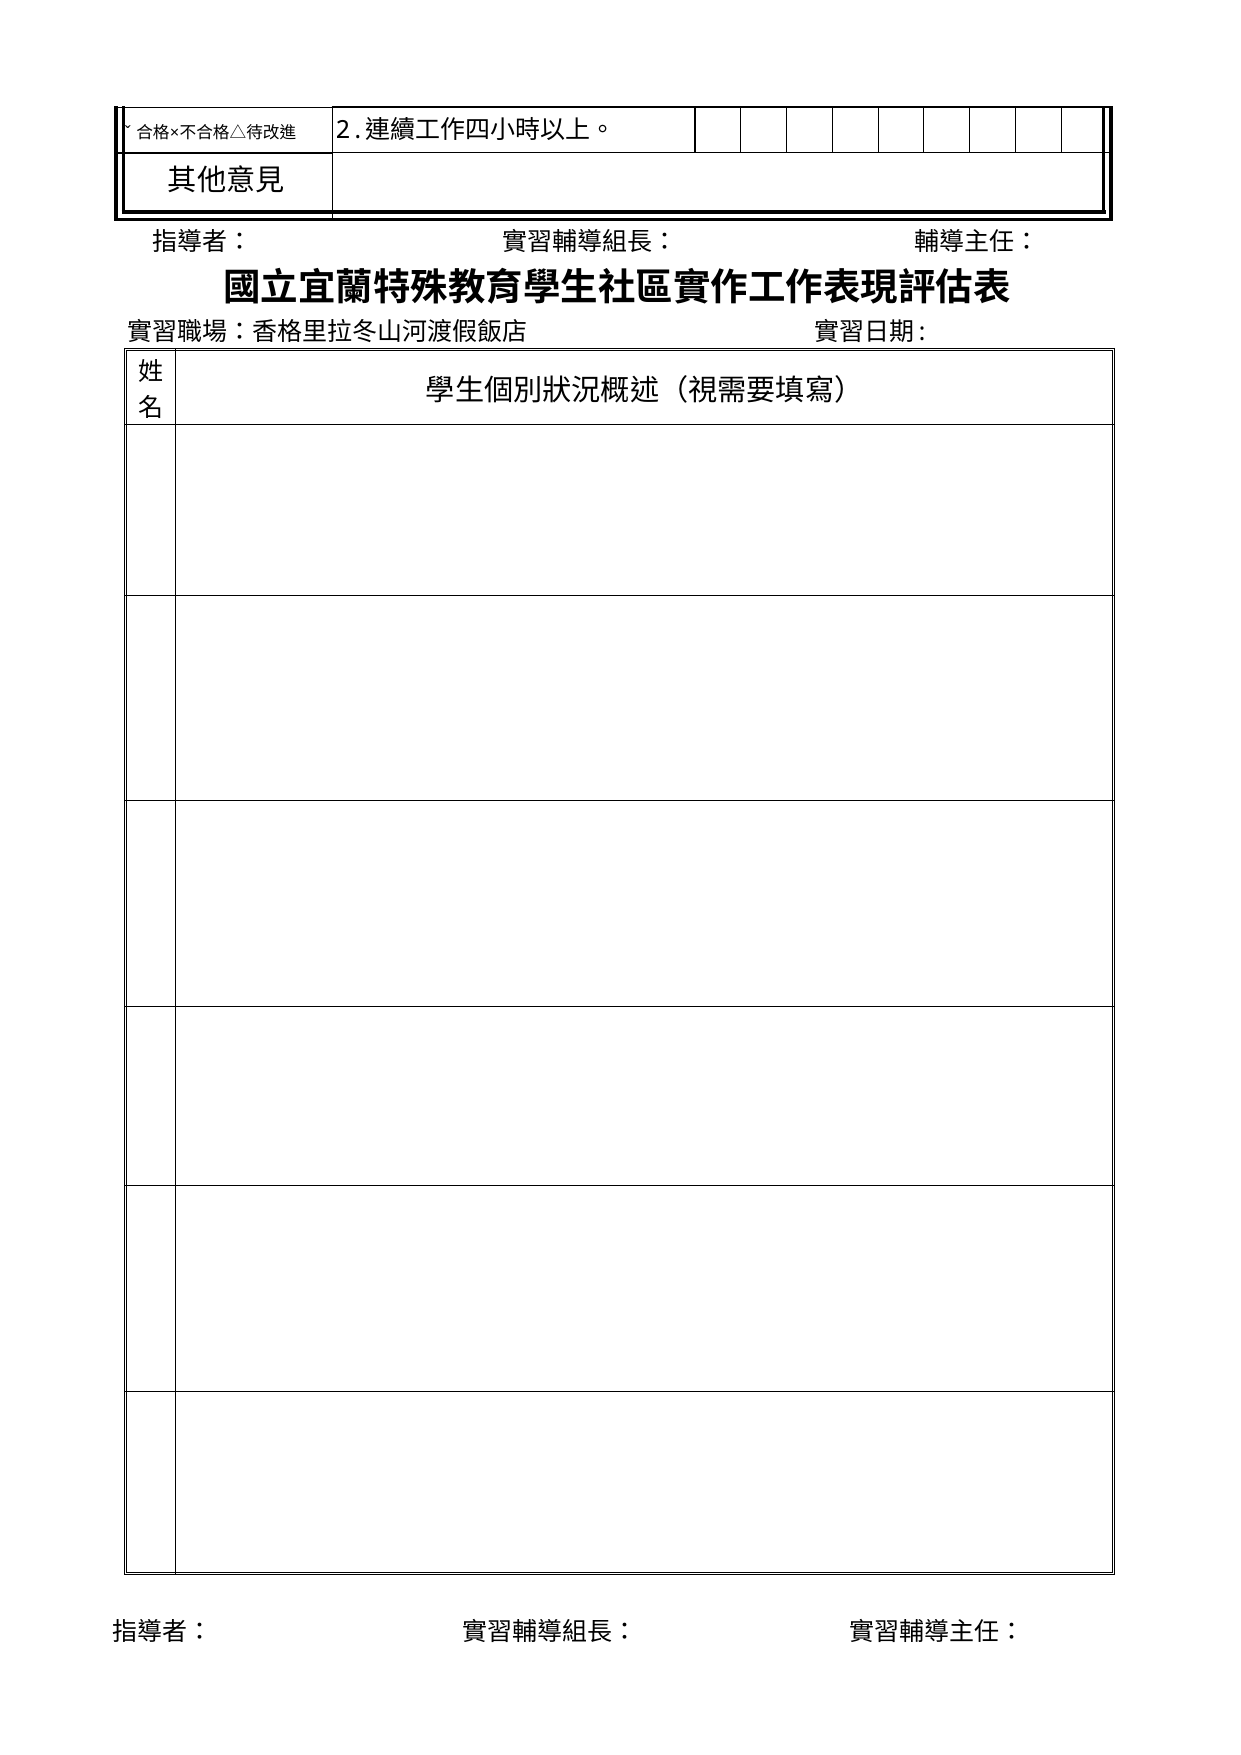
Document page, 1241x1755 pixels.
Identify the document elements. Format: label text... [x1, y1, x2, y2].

table_cell [970, 108, 1015, 152]
table_cell 2.連續工作四小時以上。 [333, 108, 694, 152]
table_cell [787, 108, 832, 152]
table_cell [1062, 108, 1102, 152]
table_cell [741, 108, 786, 152]
text 指導者： 實習輔導組長： 實習輔導主任： [77, 1609, 1170, 1649]
table_header 學生個別狀況概述（視需要填寫） [176, 351, 1112, 423]
table_cell [696, 108, 740, 152]
table_cell [833, 108, 878, 152]
text 國立宜蘭特殊教育學生社區實作工作表現評估表 [77, 257, 1131, 312]
table_cell [1016, 108, 1061, 152]
table_cell 其他意見 [125, 154, 332, 210]
table_cell [176, 425, 1112, 595]
table_cell [127, 425, 175, 595]
table_cell [176, 596, 1112, 800]
table_cell ˇ合格×不合格△待改進 [125, 108, 332, 152]
table_cell [127, 1392, 175, 1572]
table_cell [127, 1186, 175, 1391]
table_cell [176, 1007, 1112, 1185]
text 指導者： 實習輔導組長： 輔導主任： [77, 221, 1170, 257]
table_cell [127, 1007, 175, 1185]
text 實習職場：香格里拉冬山河渡假飯店 實習日期: [77, 312, 1170, 348]
table_cell [879, 108, 923, 152]
table_cell [924, 108, 969, 152]
table_cell [176, 1392, 1112, 1572]
table_cell [176, 801, 1112, 1006]
table_cell [127, 596, 175, 800]
table_cell [127, 801, 175, 1006]
table_header 姓 名 [127, 351, 175, 423]
table_cell [333, 153, 1102, 210]
table_cell [176, 1186, 1112, 1391]
